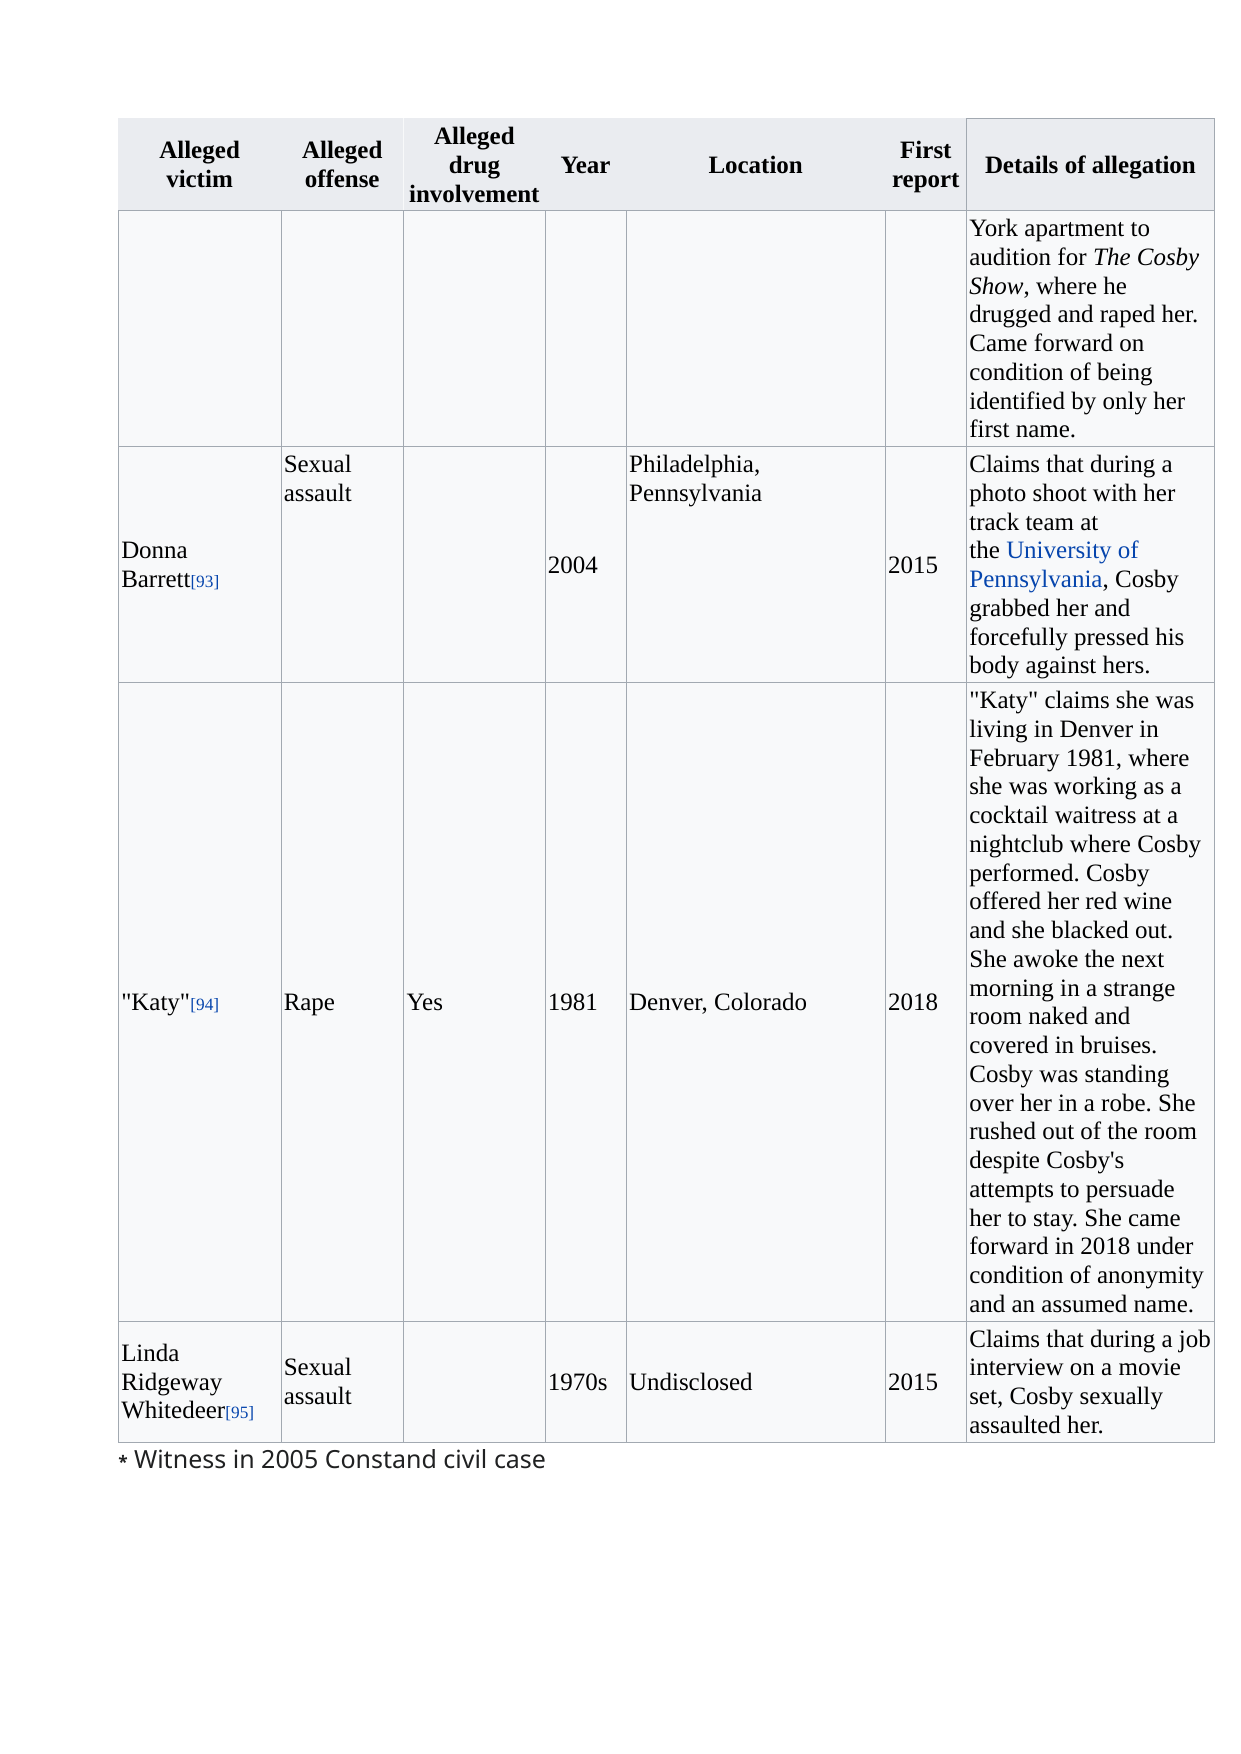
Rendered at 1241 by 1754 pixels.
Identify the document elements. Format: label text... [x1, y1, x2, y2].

table_cell "Katy" claims she was living in Denver in February 1981, where she was working as a cocktail waitress at a nightclub where Cosby performed. Cosby offered her red wine and she blacked out. She awoke the next morning in a strange room naked and covered in bruises. Cosby was standing over her in a robe. She rushed out of the room despite Cosby's attempts to persuade her to stay. She came forward in 2018 under condition of anonymity and an assumed name. [967, 683, 1214, 1321]
table_header Details of allegation [967, 119, 1214, 210]
table_cell "Katy"[94] [119, 683, 281, 1321]
table_cell 2004 [546, 447, 626, 682]
table_cell [886, 211, 966, 446]
table_cell 2015 [886, 447, 966, 682]
table_cell [546, 211, 626, 446]
table_cell Sexual assault [282, 1322, 403, 1442]
table_cell Undisclosed [627, 1322, 885, 1442]
table_cell York apartment to audition for The Cosby Show, where he drugged and raped her. Came forward on condition of being identified by only her first name. [967, 211, 1214, 446]
table_cell Rape [282, 683, 403, 1321]
table_header Alleged victim [118, 118, 281, 210]
table_cell Linda Ridgeway Whitedeer[95] [119, 1322, 281, 1442]
text * Witness in 2005 Constand civil case [118, 1443, 1122, 1476]
table_cell Philadelphia, Pennsylvania [627, 447, 885, 682]
table_header First report [885, 118, 966, 210]
table_cell [627, 211, 885, 446]
table_cell 1981 [546, 683, 626, 1321]
table_cell [404, 211, 545, 446]
table_cell [404, 1322, 545, 1442]
table_header Year [545, 118, 626, 210]
table_cell [119, 211, 281, 446]
table_cell [404, 447, 545, 682]
table_cell Donna Barrett[93] [119, 447, 281, 682]
table_cell Claims that during a photo shoot with her track team at the University of Pennsylvania, Cosby grabbed her and forcefully pressed his body against hers. [967, 447, 1214, 682]
table_cell [282, 211, 403, 446]
table_cell 1970s [546, 1322, 626, 1442]
table_header Alleged offense [281, 118, 403, 210]
table_header Alleged drug involv­ement [404, 118, 545, 210]
table_cell 2018 [886, 683, 966, 1321]
table_cell Yes [404, 683, 545, 1321]
table_cell Denver, Colorado [627, 683, 885, 1321]
table_cell 2015 [886, 1322, 966, 1442]
table_cell Claims that during a job interview on a movie set, Cosby sexually assaulted her. [967, 1322, 1214, 1442]
table_header Location [626, 118, 885, 210]
table_cell Sexual assault [282, 447, 403, 682]
